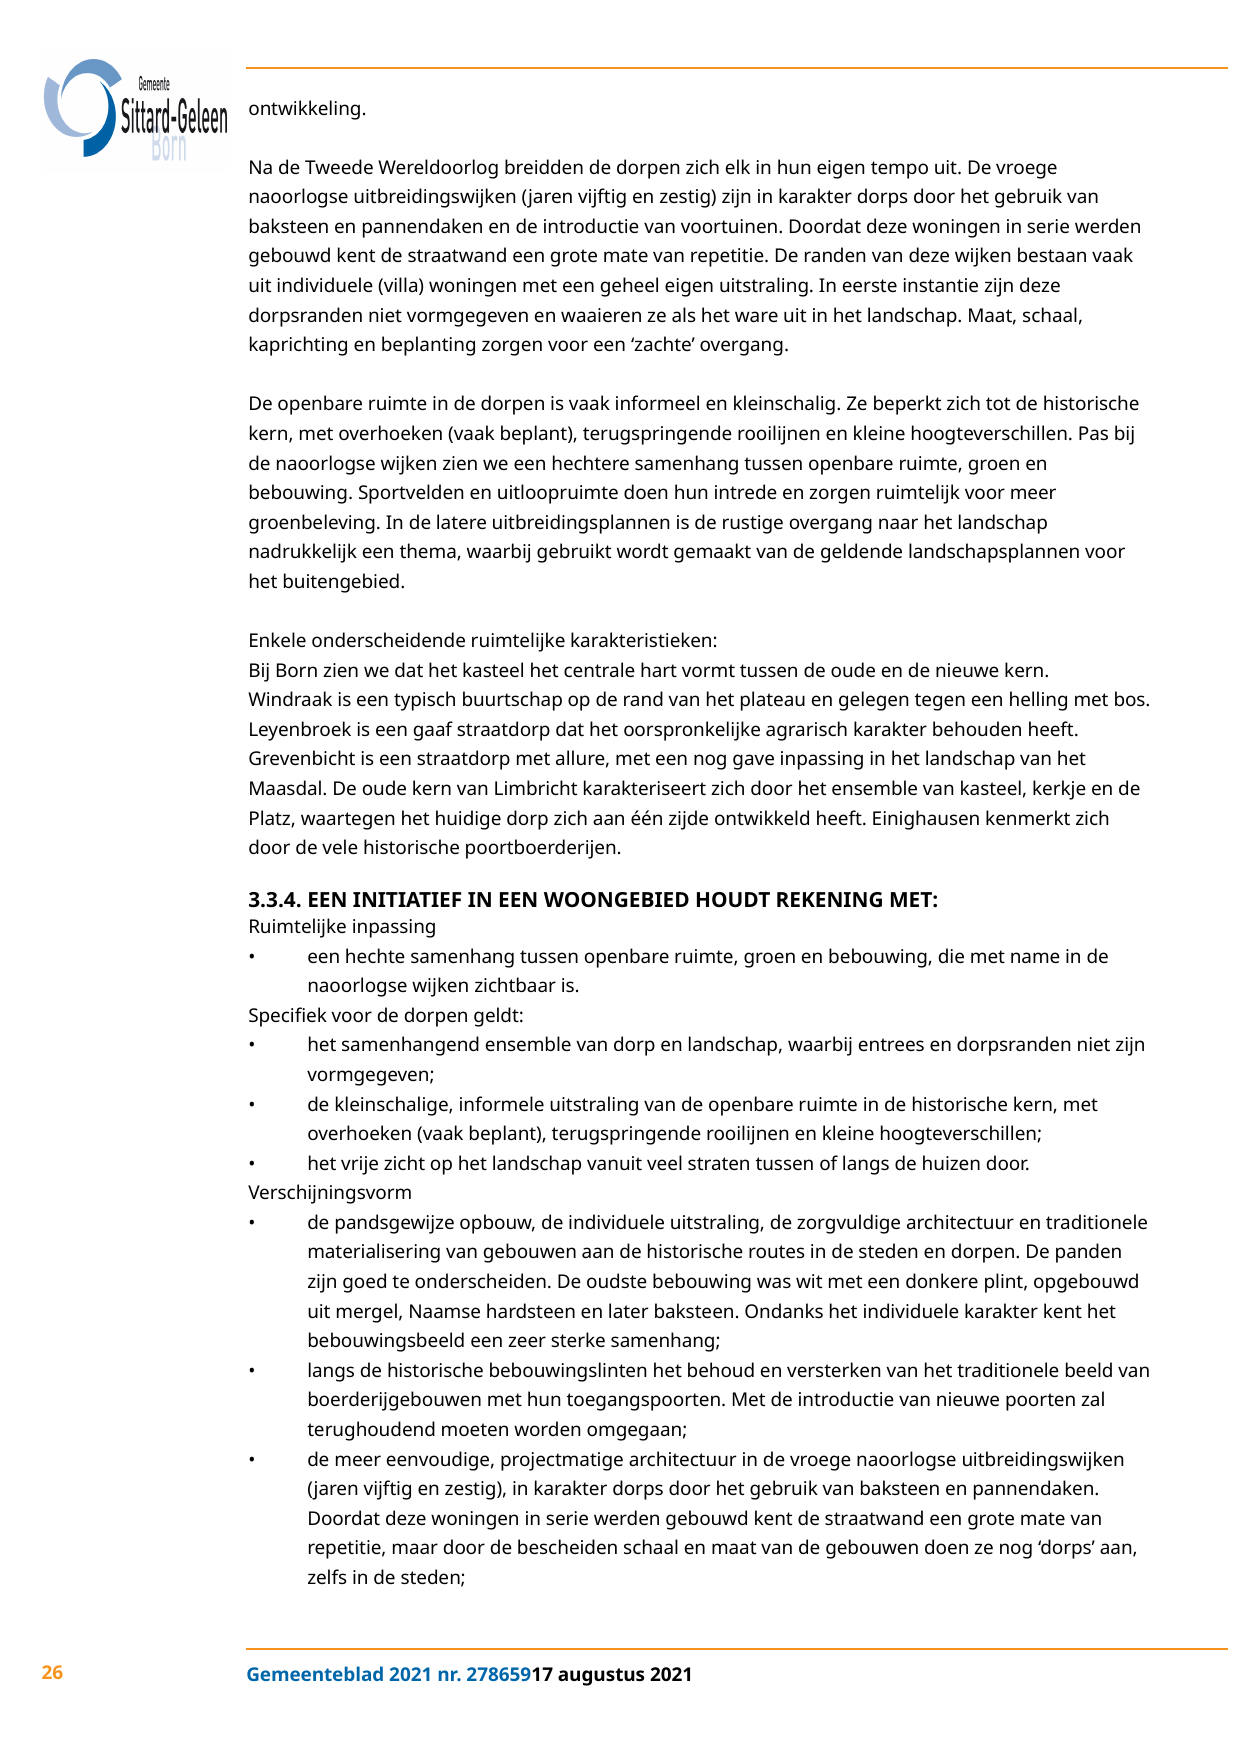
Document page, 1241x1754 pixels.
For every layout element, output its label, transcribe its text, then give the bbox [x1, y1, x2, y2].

list de kleinschalige, informele uitstraling van de openbare ruimte in de historische kern, met overhoeken (vaak beplant), terugspringende rooilijnen en kleine hoogteverschillen; [248, 1091, 1152, 1146]
text 3.3.4. EEN INITIATIEF IN EEN WOONGEBIED HOUDT REKENING MET: [248, 885, 1152, 913]
text ontwikkeling. [248, 95, 1152, 121]
text Enkele onderscheidende ruimtelijke karakteristieken: [248, 627, 1152, 653]
list langs de historische bebouwingslinten het behoud en versterken van het traditionele beeld van boerderijgebouwen met hun toegangspoorten. Met de introductie van nieuwe poorten zal terughoudend moeten worden omgegaan; [248, 1357, 1152, 1442]
list de pandsgewijze opbouw, de individuele uitstraling, de zorgvuldige architectuur en traditionele materialisering van gebouwen aan de historische routes in de steden en dorpen. De panden zijn goed te onderscheiden. De oudste bebouwing was wit met een donkere plint, opgebouwd uit mergel, Naamse hardsteen en later baksteen. Ondanks het individuele karakter kent het bebouwingsbeeld een zeer sterke samenhang; [248, 1209, 1152, 1353]
list het vrije zicht op het landschap vanuit veel straten tussen of langs de huizen door. [248, 1150, 1152, 1176]
text Specifiek voor de dorpen geldt: [248, 1002, 1152, 1028]
text De openbare ruimte in de dorpen is vaak informeel en kleinschalig. Ze beperkt zich tot de historische kern, met overhoeken (vaak beplant), terugspringende rooilijnen en kleine hoogteverschillen. Pas bij de naoorlogse wijken zien we een hechtere samenhang tussen openbare ruimte, groen en bebouwing. Sportvelden en uitloopruimte doen hun intrede en zorgen ruimtelijk voor meer groenbeleving. In de latere uitbreidingsplannen is de rustige overgang naar het landschap nadrukkelijk een thema, waarbij gebruikt wordt gemaakt van de geldende landschapsplannen voor het buitengebied. [248, 391, 1152, 594]
list het samenhangend ensemble van dorp en landschap, waarbij entrees en dorpsranden niet zijn vormgegeven; [248, 1032, 1152, 1087]
text Ruimtelijke inpassing [248, 913, 1152, 939]
list een hechte samenhang tussen openbare ruimte, groen en bebouwing, die met name in de naoorlogse wijken zichtbaar is. [248, 943, 1152, 998]
text Grevenbicht is een straatdorp met allure, met een nog gave inpassing in het landschap van het Maasdal. De oude kern van Limbricht karakteriseert zich door het ensemble van kasteel, kerkje en de Platz, waartegen het huidige dorp zich aan één zijde ontwikkeld heeft. Einighausen kenmerkt zich door de vele historische poortboerderijen. [248, 746, 1152, 860]
text Verschijningsvorm [248, 1179, 1152, 1205]
text Windraak is een typisch buurtschap op de rand van het plateau en gelegen tegen een helling met bos. Leyenbroek is een gaaf straatdorp dat het oorspronkelijke agrarisch karakter behouden heeft. [248, 686, 1152, 742]
picture [41, 47, 231, 172]
text Bij Born zien we dat het kasteel het centrale hart vormt tussen de oude en de nieuwe kern. [248, 657, 1152, 683]
list de meer eenvoudige, projectmatige architectuur in de vroege naoorlogse uitbreidingswijken (jaren vijftig en zestig), in karakter dorps door het gebruik van baksteen en pannendaken. Doordat deze woningen in serie werden gebouwd kent de straatwand een grote mate van repetitie, maar door de bescheiden schaal en maat van de gebouwen doen ze nog ‘dorps’ aan, zelfs in de steden; [248, 1446, 1152, 1590]
text Na de Tweede Wereldoorlog breidden de dorpen zich elk in hun eigen tempo uit. De vroege naoorlogse uitbreidingswijken (jaren vijftig en zestig) zijn in karakter dorps door het gebruik van baksteen en pannendaken en de introductie van voortuinen. Doordat deze woningen in serie werden gebouwd kent de straatwand een grote mate van repetitie. De randen van deze wijken bestaan vaak uit individuele (villa) woningen met een geheel eigen uitstraling. In eerste instantie zijn deze dorpsranden niet vormgegeven en waaieren ze als het ware uit in het landschap. Maat, schaal, kaprichting en beplanting zorgen voor een ‘zachte’ overgang. [248, 154, 1152, 357]
